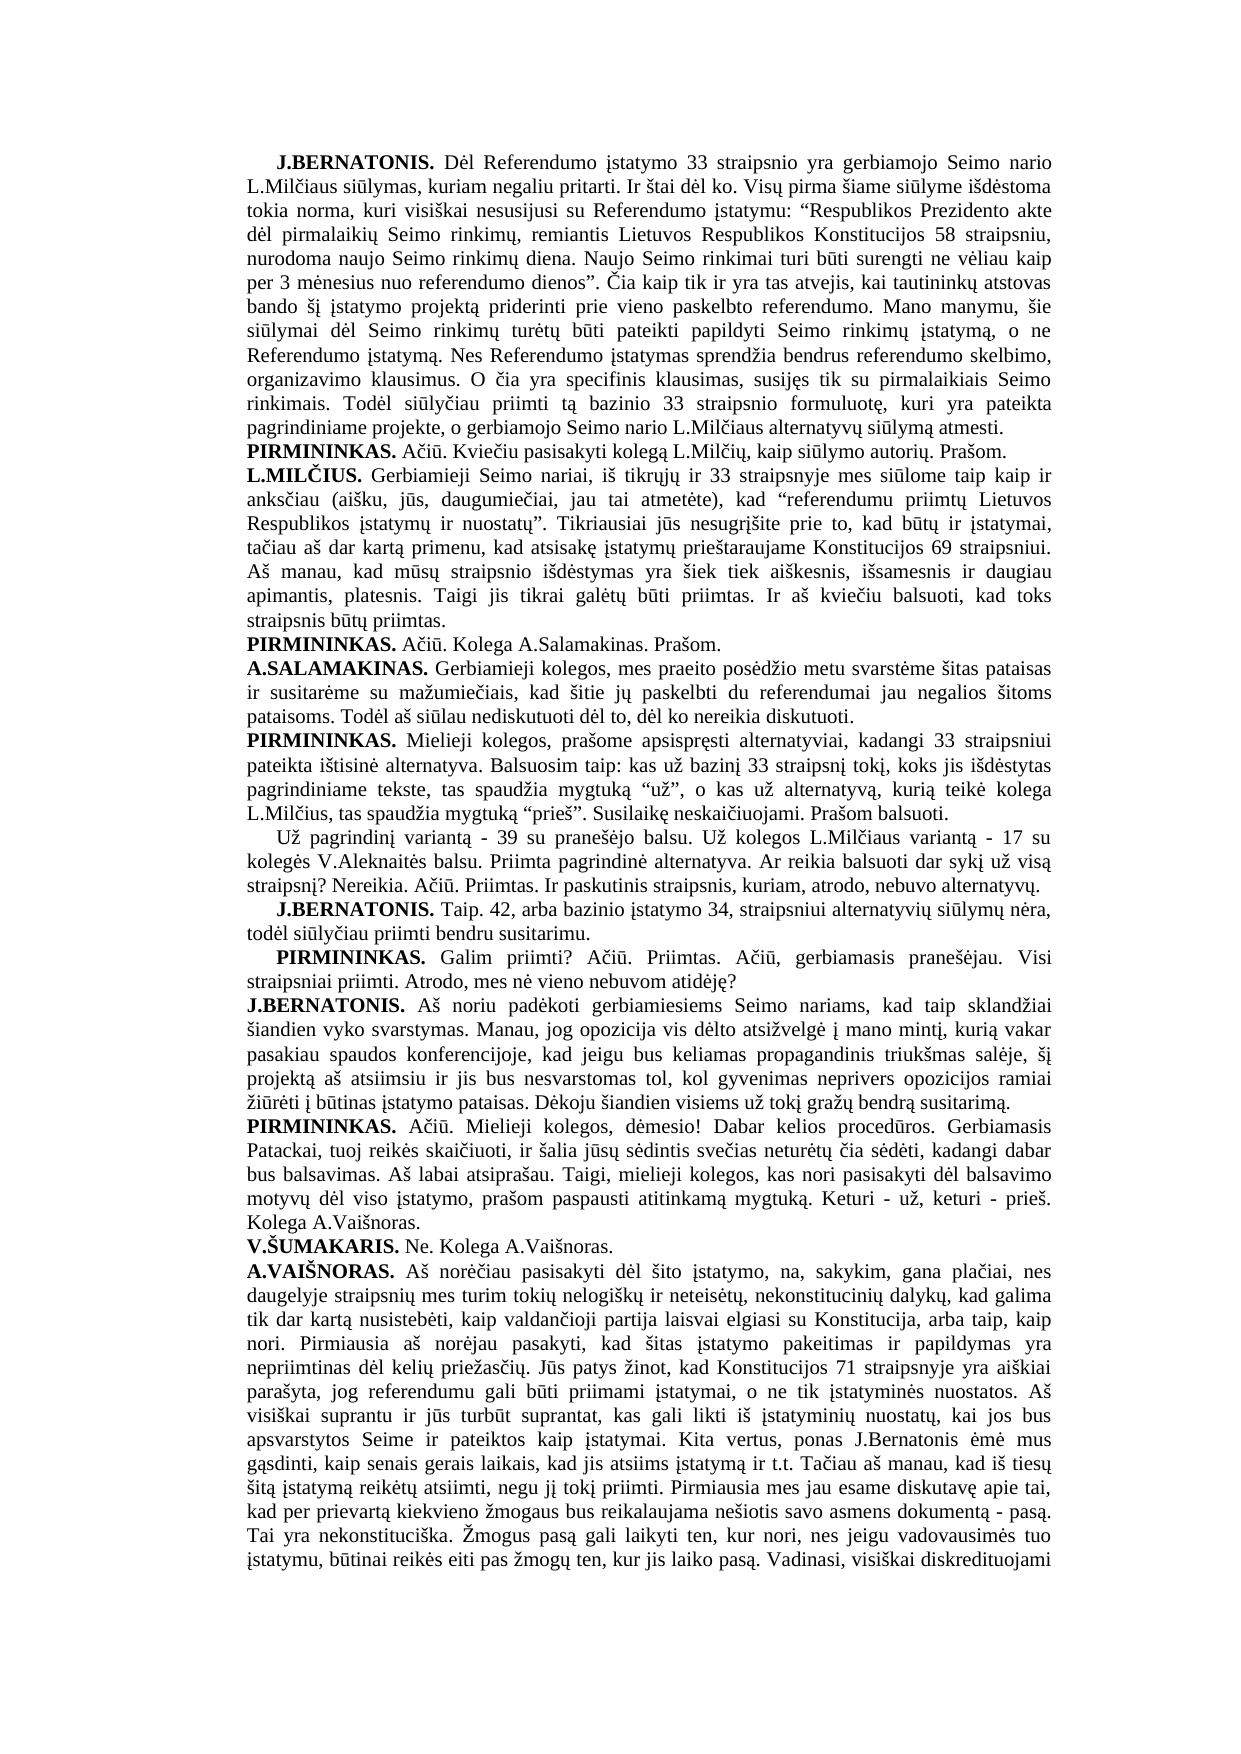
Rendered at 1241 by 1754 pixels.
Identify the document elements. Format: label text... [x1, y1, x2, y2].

text PIRMININKAS. Ačiū. Mielieji kolegos, dėmesio! Dabar kelios procedūros. Gerbiamasis Patackai, tuoj reikės skaičiuoti, ir šalia jūsų sėdintis svečias neturėtų čia sėdėti, kadangi dabar bus balsavimas. Aš labai atsiprašau. Taigi, mielieji kolegos, kas nori pasisakyti dėl balsavimo motyvų dėl viso įstatymo, prašom paspausti atitinkamą mygtuką. Keturi - už, keturi - prieš. Kolega A.Vaišnoras. [247, 1114, 1053, 1234]
text PIRMININKAS. Ačiū. Kolega A.Salamakinas. Prašom. [247, 632, 1053, 656]
text V.ŠUMAKARIS. Ne. Kolega A.Vaišnoras. [247, 1234, 1053, 1258]
text PIRMININKAS. Galim priimti? Ačiū. Priimtas. Ačiū, gerbiamasis pranešėjau. Visi straipsniai priimti. Atrodo, mes nė vieno nebuvom atidėję? [247, 945, 1053, 993]
text A.VAIŠNORAS. Aš norėčiau pasisakyti dėl šito įstatymo, na, sakykim, gana plačiai, nes daugelyje straipsnių mes turim tokių nelogiškų ir neteisėtų, nekonstitucinių dalykų, kad galima tik dar kartą nusistebėti, kaip valdančioji partija laisvai elgiasi su Konstitucija, arba taip, kaip nori. Pirmiausia aš norėjau pasakyti, kad šitas įstatymo pakeitimas ir papildymas yra nepriimtinas dėl kelių priežasčių. Jūs patys žinot, kad Konstitucijos 71 straipsnyje yra aiškiai parašyta, jog referendumu gali būti priimami įstatymai, o ne tik įstatyminės nuostatos. Aš visiškai suprantu ir jūs turbūt suprantat, kas gali likti iš įstatyminių nuostatų, kai jos bus apsvarstytos Seime ir pateiktos kaip įstatymai. Kita vertus, ponas J.Bernatonis ėmė mus gąsdinti, kaip senais gerais laikais, kad jis atsiims įstatymą ir t.t. Tačiau aš manau, kad iš tiesų šitą įstatymą reikėtų atsiimti, negu jį tokį priimti. Pirmiausia mes jau esame diskutavę apie tai, kad per prievartą kiekvieno žmogaus bus reikalaujama nešiotis savo asmens dokumentą - pasą. Tai yra nekonstituciška. Žmogus pasą gali laikyti ten, kur nori, nes jeigu vadovausimės tuo įstatymu, būtinai reikės eiti pas žmogų ten, kur jis laiko pasą. Vadinasi, visiškai diskredituojami [247, 1259, 1053, 1571]
text J.BERNATONIS. Aš noriu padėkoti gerbiamiesiems Seimo nariams, kad taip sklandžiai šiandien vyko svarstymas. Manau, jog opozicija vis dėlto atsižvelgė į mano mintį, kurią vakar pasakiau spaudos konferencijoje, kad jeigu bus keliamas propagandinis triukšmas salėje, šį projektą aš atsiimsiu ir jis bus nesvarstomas tol, kol gyvenimas neprivers opozicijos ramiai žiūrėti į būtinas įstatymo pataisas. Dėkoju šiandien visiems už tokį gražų bendrą susitarimą. [247, 993, 1053, 1114]
text L.MILČIUS. Gerbiamieji Seimo nariai, iš tikrųjų ir 33 straipsnyje mes siūlome taip kaip ir anksčiau (aišku, jūs, daugumiečiai, jau tai atmetėte), kad “referendumu priimtų Lietuvos Respublikos įstatymų ir nuostatų”. Tikriausiai jūs nesugrįšite prie to, kad būtų ir įstatymai, tačiau aš dar kartą primenu, kad atsisakę įstatymų prieštaraujame Konstitucijos 69 straipsniui. Aš manau, kad mūsų straipsnio išdėstymas yra šiek tiek aiškesnis, išsamesnis ir daugiau apimantis, platesnis. Taigi jis tikrai galėtų būti priimtas. Ir aš kviečiu balsuoti, kad toks straipsnis būtų priimtas. [247, 463, 1053, 632]
text PIRMININKAS. Ačiū. Kviečiu pasisakyti kolegą L.Milčių, kaip siūlymo autorių. Prašom. [247, 439, 1053, 463]
text A.SALAMAKINAS. Gerbiamieji kolegos, mes praeito posėdžio metu svarstėme šitas pataisas ir susitarėme su mažumiečiais, kad šitie jų paskelbti du referendumai jau negalios šitoms pataisoms. Todėl aš siūlau nediskutuoti dėl to, dėl ko nereikia diskutuoti. [247, 656, 1053, 728]
text J.BERNATONIS. Taip. 42, arba bazinio įstatymo 34, straipsniui alternatyvių siūlymų nėra, todėl siūlyčiau priimti bendru susitarimu. [247, 897, 1053, 945]
text Už pagrindinį variantą - 39 su pranešėjo balsu. Už kolegos L.Milčiaus variantą - 17 su kolegės V.Aleknaitės balsu. Priimta pagrindinė alternatyva. Ar reikia balsuoti dar sykį už visą straipsnį? Nereikia. Ačiū. Priimtas. Ir paskutinis straipsnis, kuriam, atrodo, nebuvo alternatyvų. [247, 825, 1053, 897]
text J.BERNATONIS. Dėl Referendumo įstatymo 33 straipsnio yra gerbiamojo Seimo nario L.Milčiaus siūlymas, kuriam negaliu pritarti. Ir štai dėl ko. Visų pirma šiame siūlyme išdėstoma tokia norma, kuri visiškai nesusijusi su Referendumo įstatymu: “Respublikos Prezidento akte dėl pirmalaikių Seimo rinkimų, remiantis Lietuvos Respublikos Konstitucijos 58 straipsniu, nurodoma naujo Seimo rinkimų diena. Naujo Seimo rinkimai turi būti surengti ne vėliau kaip per 3 mėnesius nuo referendumo dienos”. Čia kaip tik ir yra tas atvejis, kai tautininkų atstovas bando šį įstatymo projektą priderinti prie vieno paskelbto referendumo. Mano manymu, šie siūlymai dėl Seimo rinkimų turėtų būti pateikti papildyti Seimo rinkimų įstatymą, o ne Referendumo įstatymą. Nes Referendumo įstatymas sprendžia bendrus referendumo skelbimo, organizavimo klausimus. O čia yra specifinis klausimas, susijęs tik su pirmalaikiais Seimo rinkimais. Todėl siūlyčiau priimti tą bazinio 33 straipsnio formuluotę, kuri yra pateikta pagrindiniame projekte, o gerbiamojo Seimo nario L.Milčiaus alternatyvų siūlymą atmesti. [247, 150, 1053, 439]
text PIRMININKAS. Mielieji kolegos, prašome apsispręsti alternatyviai, kadangi 33 straipsniui pateikta ištisinė alternatyva. Balsuosim taip: kas už bazinį 33 straipsnį tokį, koks jis išdėstytas pagrindiniame tekste, tas spaudžia mygtuką “už”, o kas už alternatyvą, kurią teikė kolega L.Milčius, tas spaudžia mygtuką “prieš”. Susilaikę neskaičiuojami. Prašom balsuoti. [247, 728, 1053, 825]
